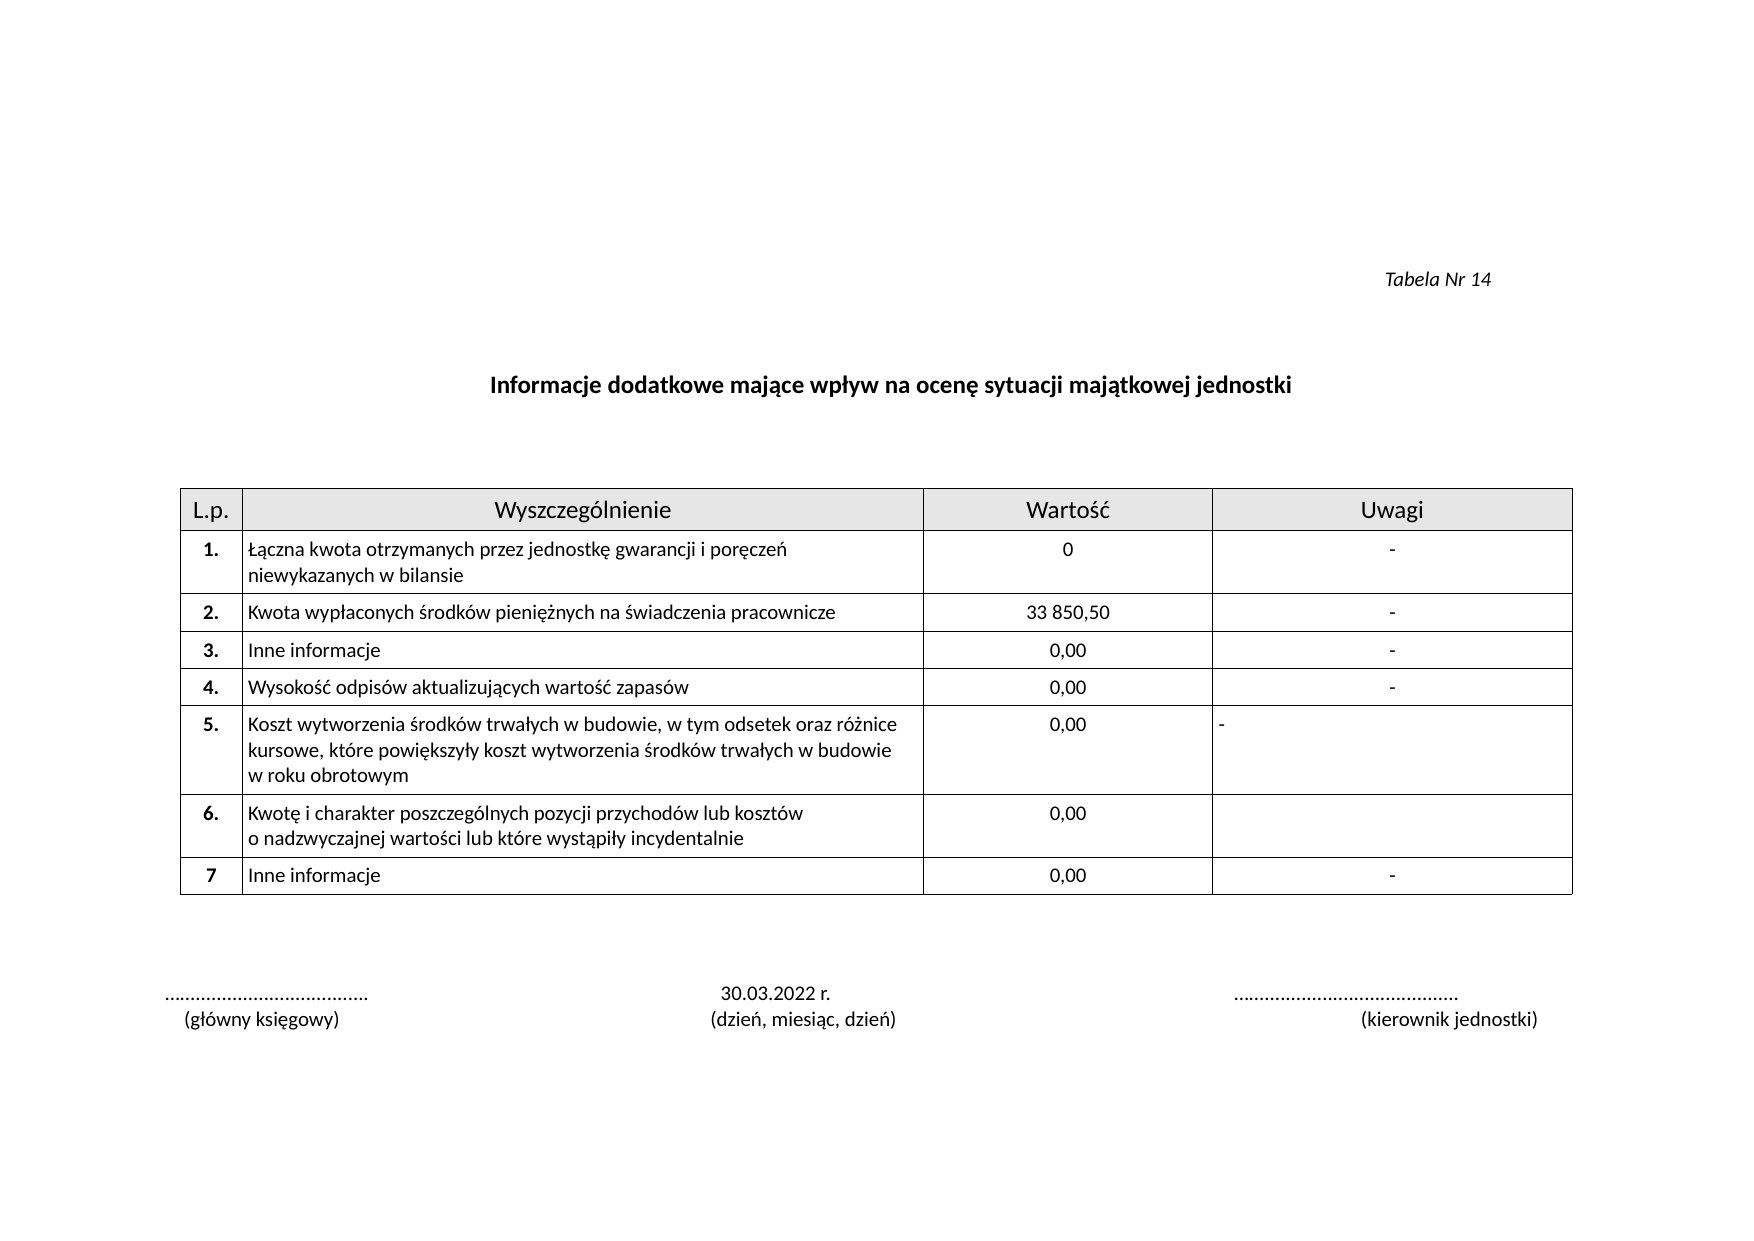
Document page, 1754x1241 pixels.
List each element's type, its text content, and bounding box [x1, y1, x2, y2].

table_cell - [1213, 632, 1572, 668]
table_cell - [1213, 706, 1572, 794]
table_cell [1213, 795, 1572, 856]
text Informacje dodatkowe mające wpływ na ocenę sytuacji majątkowej jednostki [118, 369, 1636, 400]
table_cell 5. [181, 706, 242, 794]
table_cell Łączna kwota otrzymanych przez jednostkę gwarancji i poręczeń niewykazanych w bilansie [243, 531, 923, 593]
table_cell 2. [181, 594, 242, 631]
table_header Uwagi [1213, 489, 1572, 530]
table_cell Inne informacje [243, 858, 923, 894]
table_cell 0,00 [924, 669, 1212, 705]
table_cell Kwotę i charakter poszczególnych pozycji przychodów lub kosztów o nadzwyczajnej wartości lub które wystąpiły incydentalnie [243, 795, 923, 856]
text ….................................... 30.03.2022 r. …........................................ (główny księgowy) (dzień, miesiąc, dzień) (kierownik jednostki) [118, 981, 1636, 1031]
table_cell 4. [181, 669, 242, 705]
table_cell 0,00 [924, 706, 1212, 794]
table_cell 1. [181, 531, 242, 593]
table_cell Koszt wytworzenia środków trwałych w budowie, w tym odsetek oraz różnice kursowe, które powiększyły koszt wytworzenia środków trwałych w budowie w roku obrotowym [243, 706, 923, 794]
table_cell Wysokość odpisów aktualizujących wartość zapasów [243, 669, 923, 705]
table_cell 3. [181, 632, 242, 668]
table_cell 6. [181, 795, 242, 856]
table_header L.p. [181, 489, 242, 530]
table_cell - [1213, 594, 1572, 631]
table_cell Inne informacje [243, 632, 923, 668]
table_cell 33 850,50 [924, 594, 1212, 631]
table_cell 0 [924, 531, 1212, 593]
table_cell - [1213, 531, 1572, 593]
table_cell - [1213, 858, 1572, 894]
table_cell 0,00 [924, 795, 1212, 856]
table_cell 7 [181, 858, 242, 894]
table_cell 0,00 [924, 858, 1212, 894]
table_cell Kwota wypłaconych środków pieniężnych na świadczenia pracownicze [243, 594, 923, 631]
text Tabela Nr 14 [118, 263, 1636, 293]
table_header Wyszczególnienie [243, 489, 923, 530]
table_cell 0,00 [924, 632, 1212, 668]
table_cell - [1213, 669, 1572, 705]
table_header Wartość [924, 489, 1212, 530]
